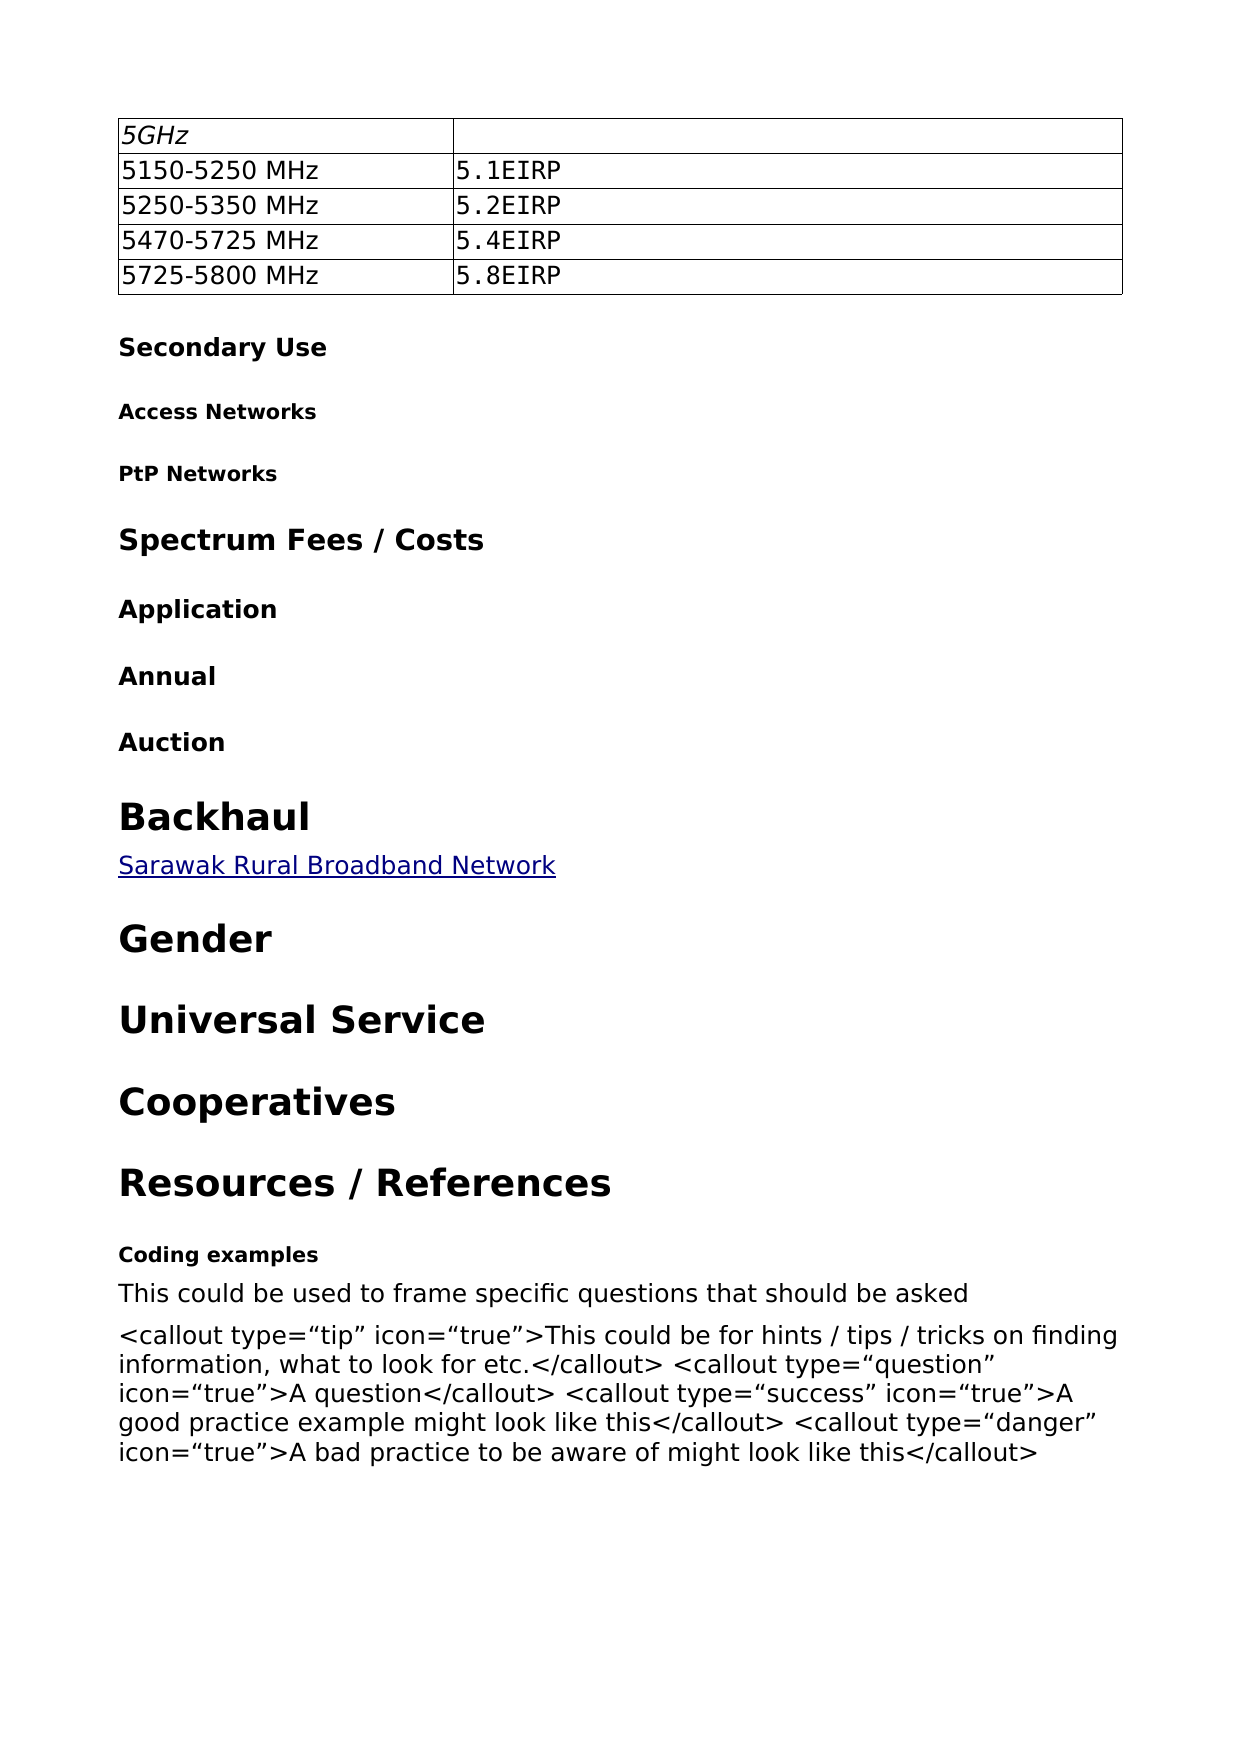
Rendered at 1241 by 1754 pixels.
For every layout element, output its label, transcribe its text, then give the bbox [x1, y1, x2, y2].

table_cell 5GHz [119, 119, 453, 153]
table_cell 5.1EIRP [454, 154, 1122, 188]
subtitle Gender [118, 918, 1122, 962]
subtitle Secondary Use [118, 333, 1122, 363]
subtitle Backhaul [118, 795, 1122, 839]
subtitle Resources / References [118, 1161, 1122, 1205]
table_cell 5725-5800 MHz [119, 260, 453, 294]
table_cell 5470-5725 MHz [119, 225, 453, 258]
text This could be used to frame specific questions that should be asked [118, 1279, 1122, 1308]
table_cell 5.8EIRP [454, 260, 1122, 294]
subtitle Cooperatives [118, 1080, 1122, 1124]
table_cell 5.4EIRP [454, 225, 1122, 258]
subtitle Universal Service [118, 999, 1122, 1043]
text <callout type=“tip” icon=“true”>This could be for hints / tips / tricks on finding information, what to look for etc.</callout> <callout type=“question” icon=“true”>A question</callout> <callout type=“success” icon=“true”>A good practice example might look like this</callout> <callout type=“danger” icon=“true”>A bad practice to be aware of might look like this</callout> [118, 1321, 1122, 1467]
subtitle Coding examples [118, 1243, 1122, 1267]
subtitle Auction [118, 728, 1122, 758]
text Sarawak Rural Broadband Network [118, 851, 1122, 881]
table_cell 5150-5250 MHz [119, 154, 453, 188]
table_cell [454, 119, 1122, 153]
subtitle Access Networks [118, 400, 1122, 424]
subtitle Annual [118, 662, 1122, 691]
table_cell 5250-5350 MHz [119, 189, 453, 223]
table_cell 5.2EIRP [454, 189, 1122, 223]
subtitle PtP Networks [118, 462, 1122, 486]
subtitle Application [118, 595, 1122, 624]
subtitle Spectrum Fees / Costs [118, 524, 1122, 558]
